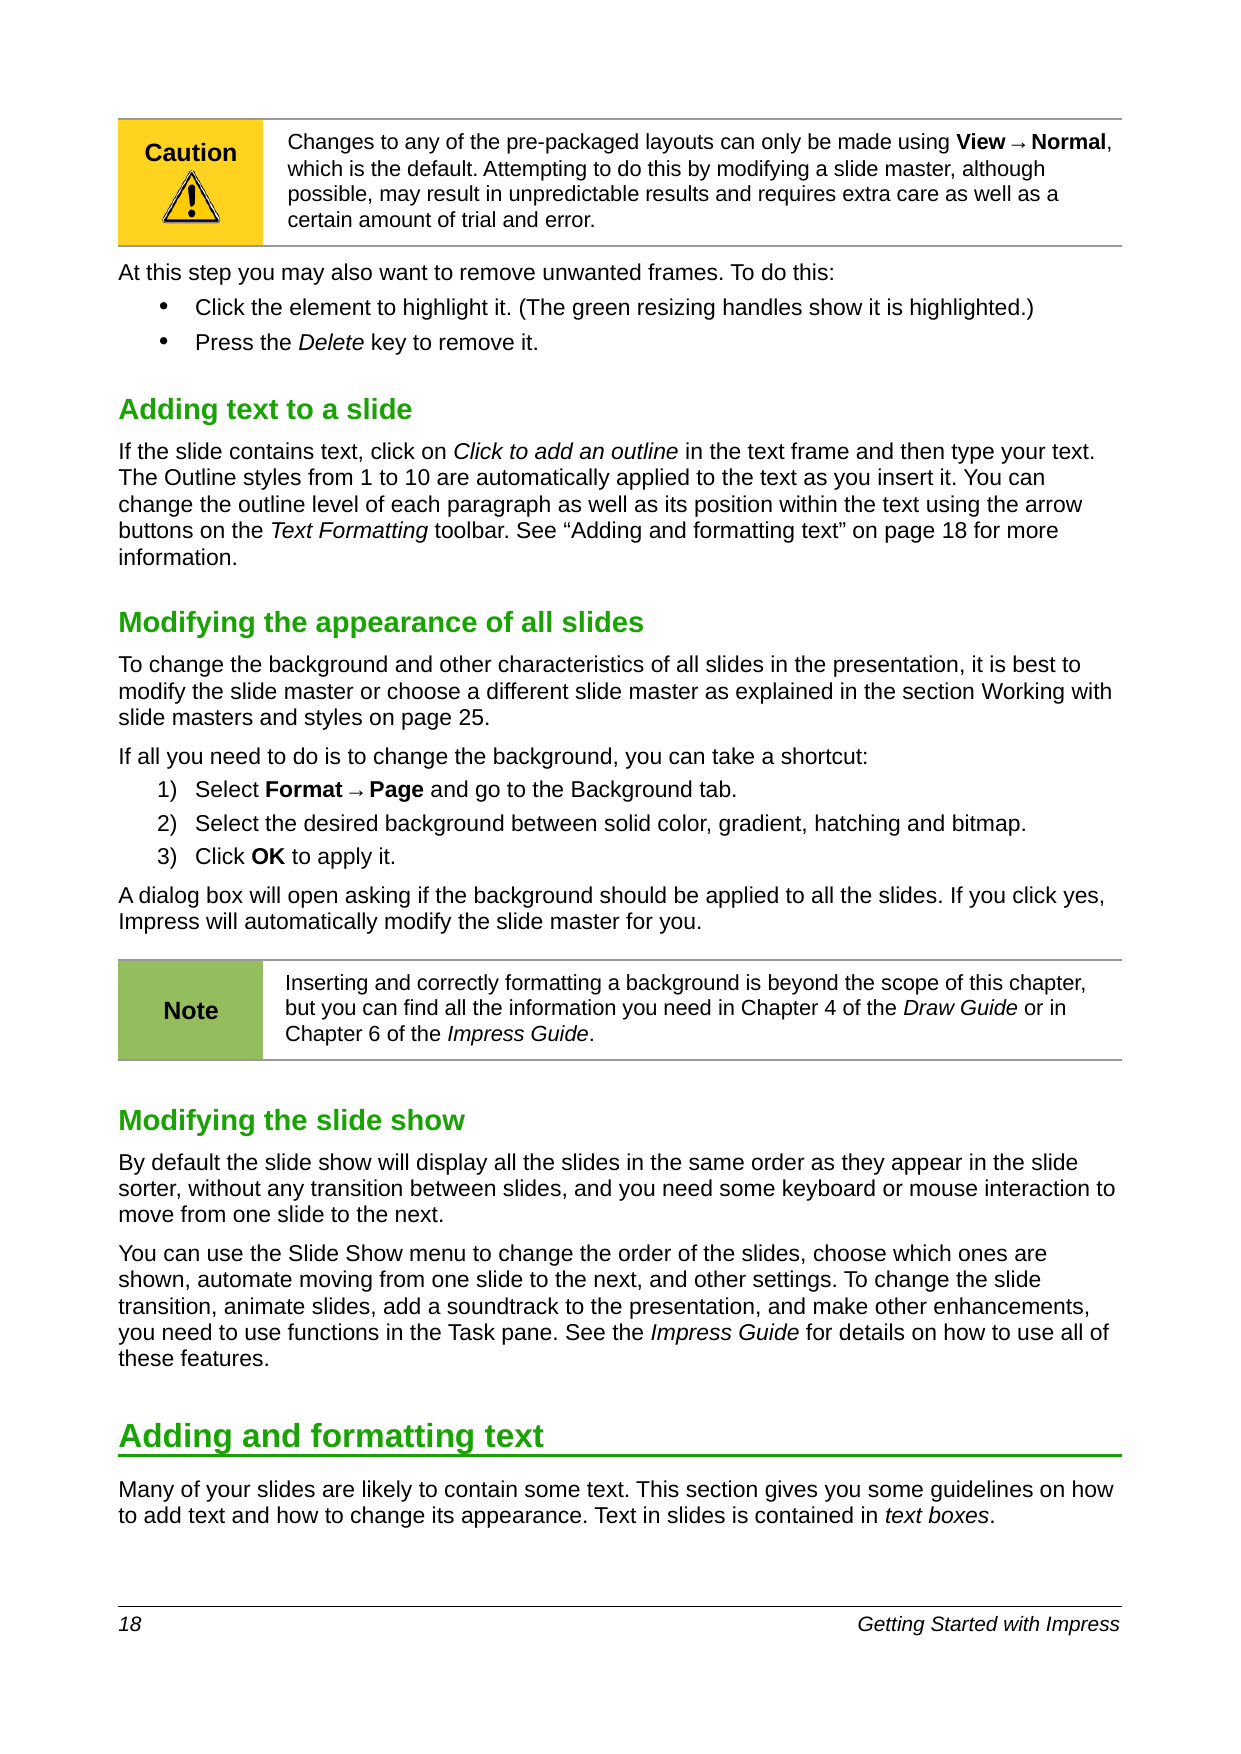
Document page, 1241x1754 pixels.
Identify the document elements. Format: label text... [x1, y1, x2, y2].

table_header Inserting and correctly formatting a background is beyond the scope of this chapter, but you can find all the information you need in Chapter 4 of the Draw Guide or in Chapter 6 of the Impress Guide. [264, 961, 1122, 1059]
list Click the element to highlight it. (The green resizing handles show it is highlighted.) [156, 292, 1122, 321]
list Select the desired background between solid color, gradient, hatching and bitmap. [177, 810, 1122, 837]
subtitle Modifying the appearance of all slides [118, 605, 1122, 639]
table_header Changes to any of the pre-packaged layouts can only be made using View → Normal, which is the default. Attempting to do this by modifying a slide master, although possible, may result in unpredictable results and requires extra care as well as a certain amount of trial and error. [264, 120, 1122, 245]
text You can use the Slide Show menu to change the order of the slides, choose which ones are shown, automate moving from one slide to the next, and other settings. To change the slide transition, animate slides, add a soundtrack to the presentation, and make other enhancements, you need to use functions in the Task pane. See the Impress Guide for details on how to use all of these features. [118, 1240, 1122, 1372]
list If all you need to do is to change the background, you can take a shortcut: [118, 743, 1122, 769]
subtitle Modifying the slide show [118, 1102, 1122, 1136]
list Press the Delete key to remove it. [156, 327, 1122, 357]
text If the slide contains text, click on Click to add an outline in the text frame and then type your text. The Outline styles from 1 to 10 are automatically applied to the text as you insert it. You can change the outline level of each paragraph as well as its position within the text using the arrow buttons on the Text Formatting toolbar. See “Adding and formatting text” on page 18 for more information. [118, 438, 1122, 570]
text To change the background and other characteristics of all slides in the presentation, it is best to modify the slide master or choose a different slide master as explained in the section Working with slide masters and styles on page 25. [118, 651, 1122, 730]
text Many of your slides are likely to contain some text. This section gives you some guidelines on how to add text and how to change its appearance. Text in slides is contained in text boxes. [118, 1476, 1122, 1528]
list Select Format → Page and go to the Background tab. [177, 776, 1122, 804]
text By default the slide show will display all the slides in the same order as they appear in the slide sorter, without any transition between slides, and you need some keyboard or mouse interaction to move from one slide to the next. [118, 1148, 1122, 1227]
text A dialog box will open asking if the background should be applied to all the slides. If you click yes, Impress will automatically modify the slide master for you. [118, 882, 1122, 934]
subtitle Adding and formatting text [118, 1416, 1122, 1454]
list Click OK to apply it. [177, 843, 1122, 869]
subtitle Adding text to a slide [118, 392, 1122, 426]
table_header Caution [118, 120, 263, 245]
table_header Note [118, 961, 263, 1059]
picture [158, 167, 224, 227]
list At this step you may also want to remove unwanted frames. To do this: [118, 259, 1122, 286]
